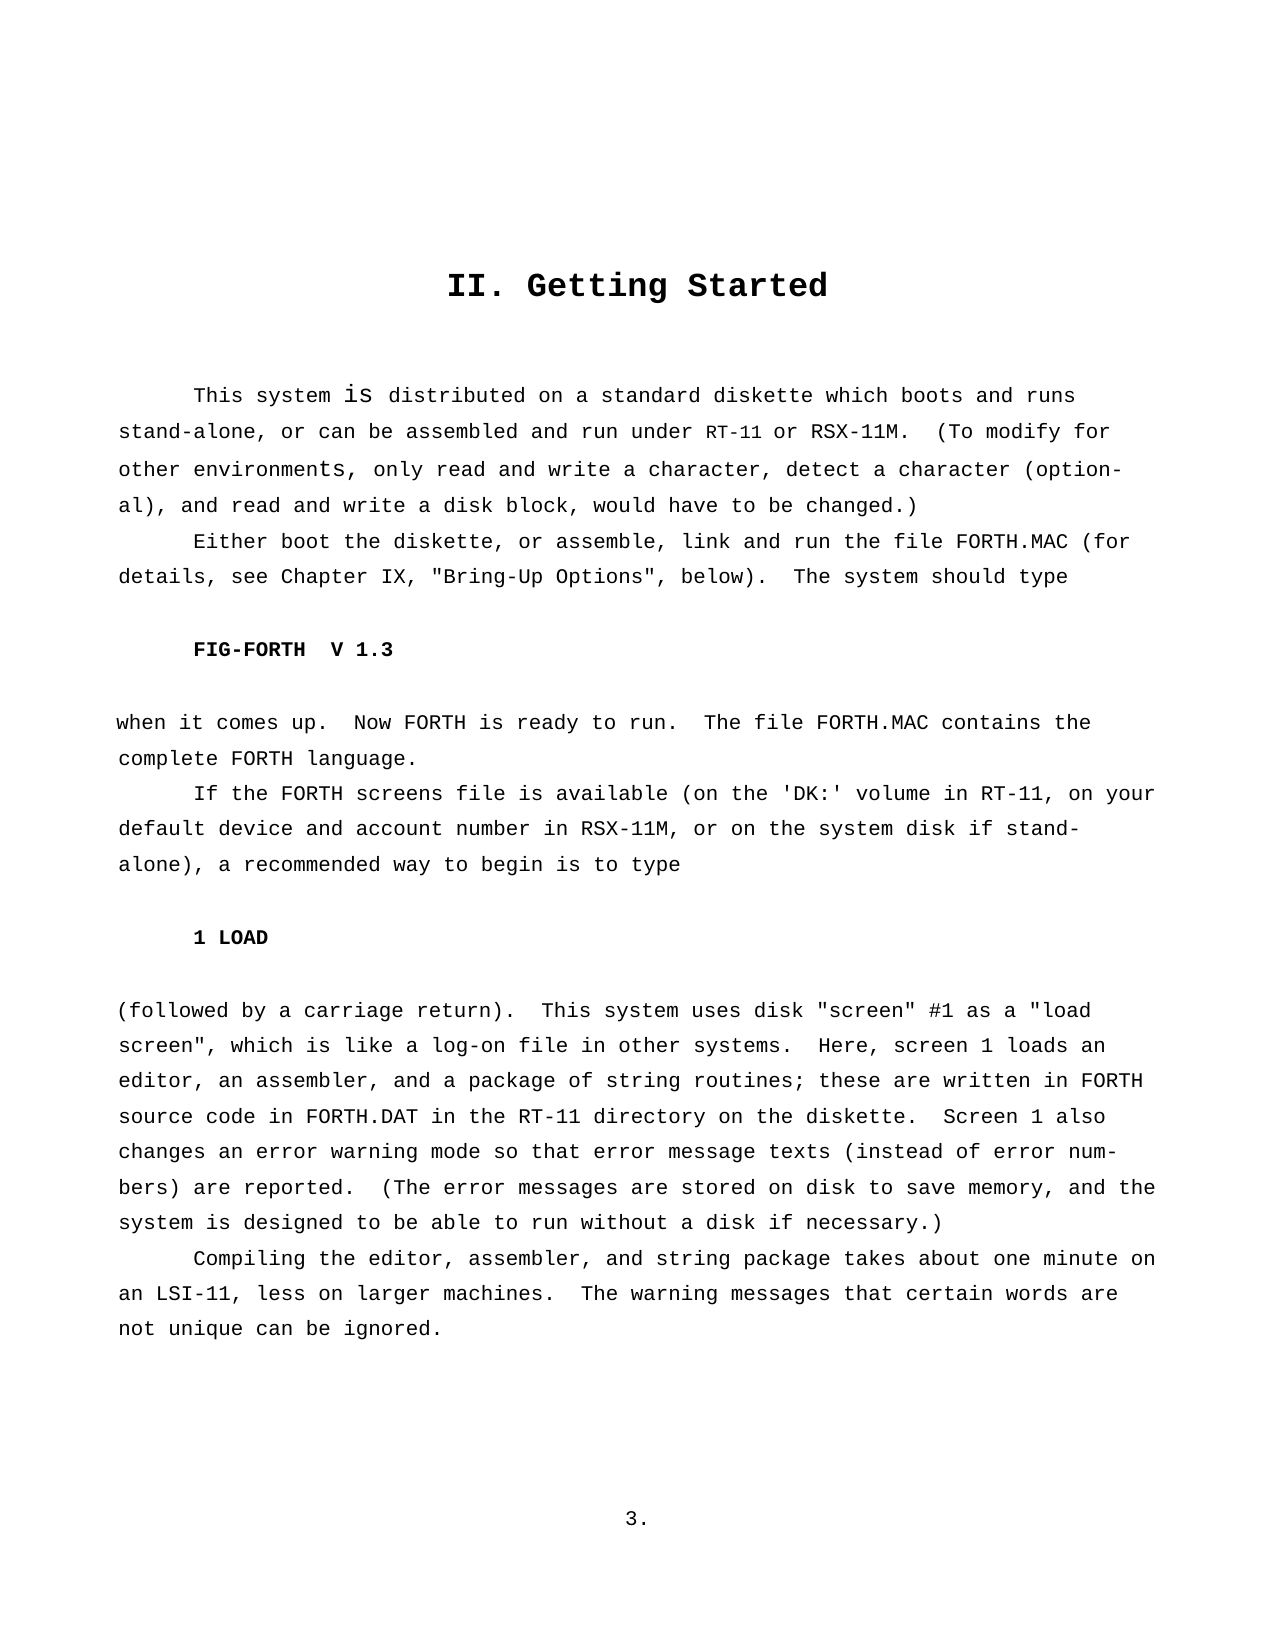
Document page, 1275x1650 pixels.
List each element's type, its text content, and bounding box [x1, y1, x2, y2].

text Either boot the diskette, or assemble, link and run the file FORTH.MAC (for details, see Chapter IX, "Bring-Up Options", below). The system should type [118, 531, 1157, 590]
text FIG-FORTH V 1.3 [118, 639, 1157, 663]
subtitle II. Getting Started [118, 268, 1157, 306]
text Compiling the editor, assembler, and string package takes about one minute on an LSI-11, less on larger machines. The warning messages that certain words are not unique can be ignored. [118, 1248, 1157, 1342]
text when it comes up. Now FORTH is ready to run. The file FORTH.MAC contains the complete FORTH language. [116, 712, 1157, 771]
text (followed by a carriage return). This system uses disk "screen" #1 as a "load screen", which is like a log-on file in other systems. Here, screen 1 loads an editor, an assembler, and a package of string routines; these are written in FORTH source code in FORTH.DAT in the RT-11 directory on the diskette. Screen 1 also changes an error warning mode so that error message texts (instead of error num­bers) are reported. (The error messages are stored on disk to save memory, and the system is designed to be able to run without a disk if necessary.) [116, 1000, 1157, 1236]
text This system is distributed on a standard diskette which boots and runs stand-alone, or can be assembled and run under RT-11 or RSX-11M. (To modify for other environments, only read and write a character, detect a character (option­al), and read and write a disk block, would have to be changed.) [118, 381, 1157, 519]
text If the FORTH screens file is available (on the 'DK:' volume in RT-11, on your default device and account number in RSX-11M, or on the system disk if stand-alone), a recommended way to begin is to type [118, 783, 1157, 877]
text 1 LOAD [118, 927, 1157, 950]
